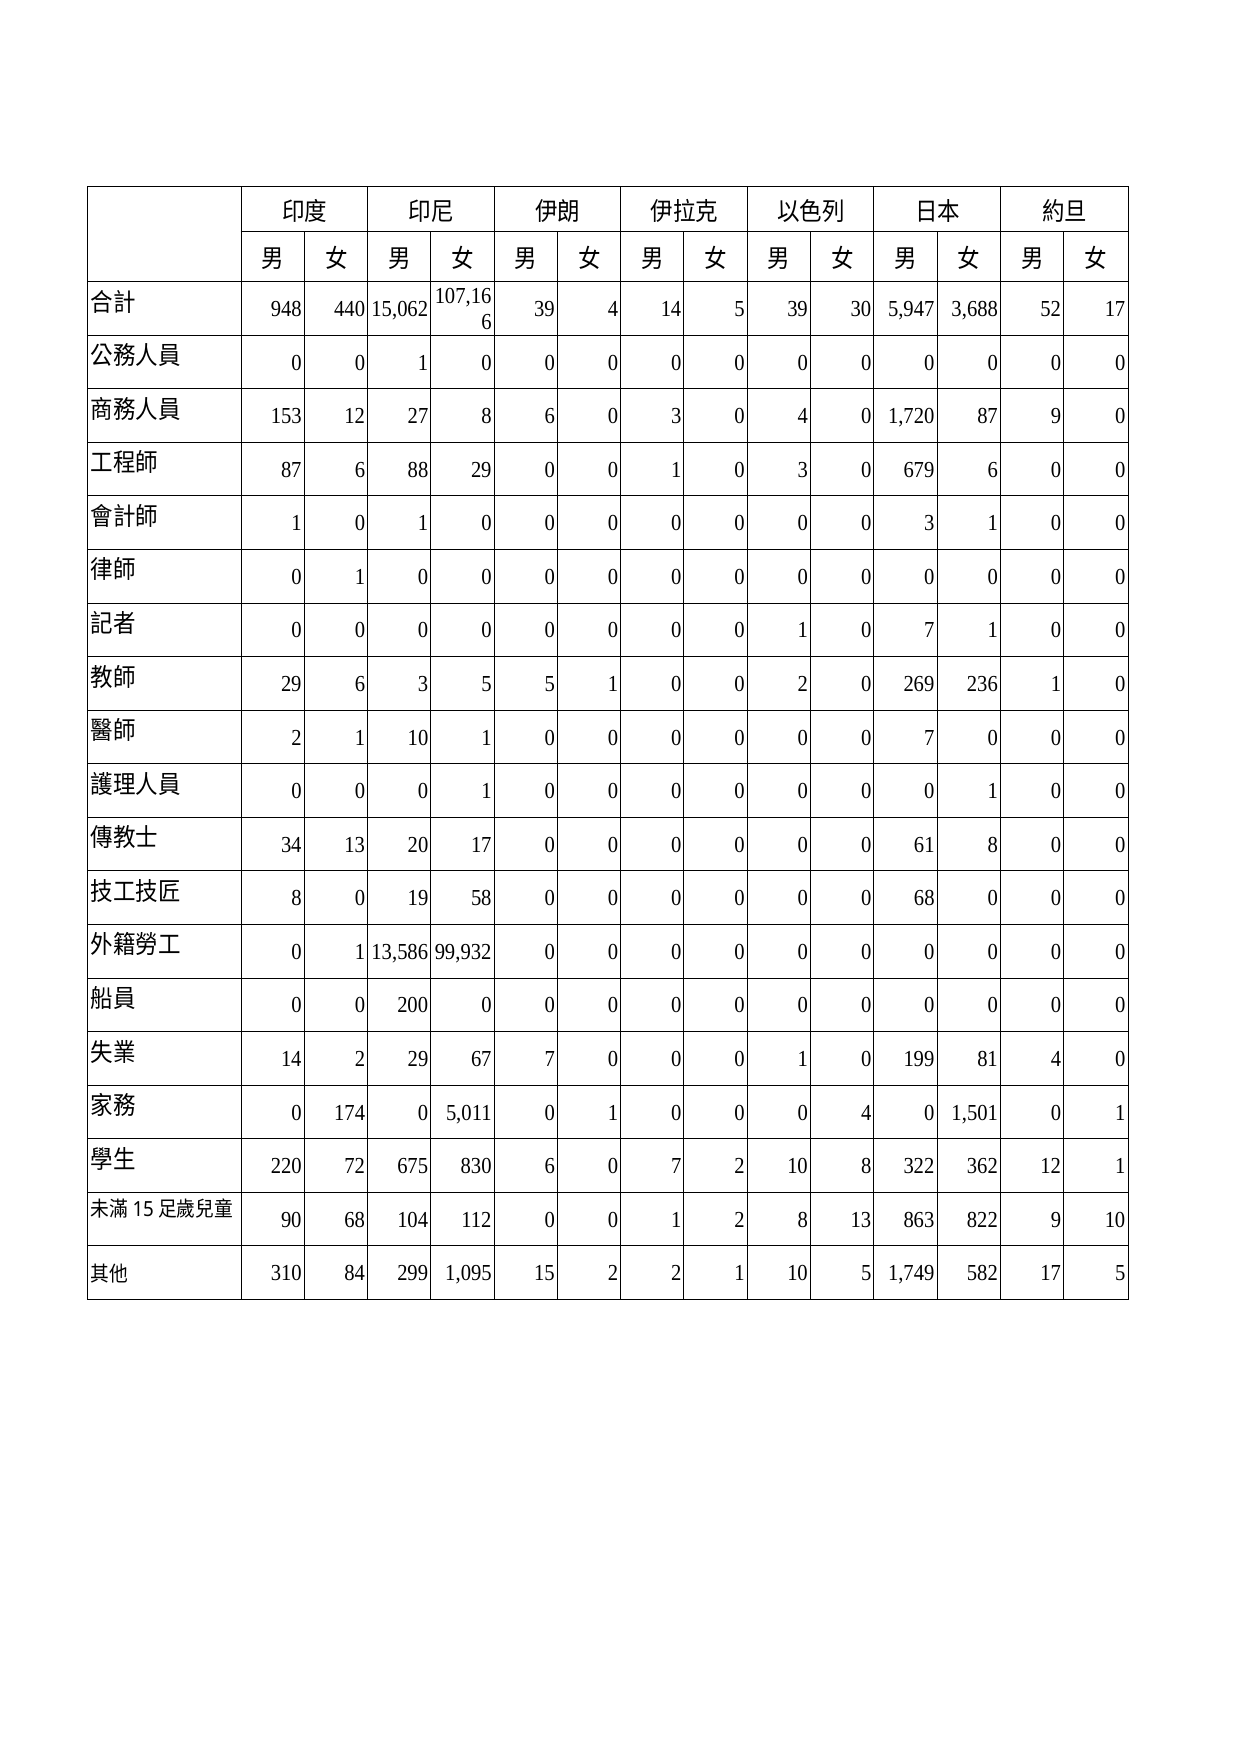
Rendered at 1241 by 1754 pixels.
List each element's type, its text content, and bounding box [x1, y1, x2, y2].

table_cell 1 [938, 496, 1000, 549]
table_header 約旦 [1001, 187, 1128, 231]
table_cell 0 [431, 550, 494, 602]
table_cell 9 [1001, 389, 1063, 442]
table_cell 9 [1001, 1193, 1063, 1245]
table_cell 0 [811, 925, 873, 977]
table_cell 0 [1064, 496, 1128, 549]
table_cell 0 [748, 336, 810, 388]
table_cell 0 [368, 1086, 430, 1138]
table_cell 0 [558, 1032, 620, 1084]
table_cell 58 [431, 871, 494, 924]
table_cell 0 [621, 979, 683, 1031]
table_cell 67 [431, 1032, 494, 1084]
table_cell 家務 [88, 1086, 241, 1138]
table_cell 14 [242, 1032, 304, 1084]
table_cell 29 [431, 443, 494, 495]
table_cell 0 [558, 604, 620, 656]
table_cell 1 [748, 604, 810, 656]
table_cell 310 [242, 1246, 304, 1299]
table_cell 5 [495, 657, 557, 709]
table_cell 女 [558, 232, 620, 281]
table_header 印度 [242, 187, 367, 231]
table_cell 商務人員 [88, 389, 241, 442]
table_cell 1 [1064, 1139, 1128, 1192]
table_cell 0 [558, 496, 620, 549]
table_cell 1 [305, 711, 367, 763]
table_cell 0 [621, 1086, 683, 1138]
table_cell 0 [305, 336, 367, 388]
table_cell 0 [684, 604, 747, 656]
table_cell 1 [305, 550, 367, 602]
table_cell 0 [621, 604, 683, 656]
table_cell 10 [748, 1139, 810, 1192]
table_cell 87 [938, 389, 1000, 442]
table_cell 0 [874, 550, 937, 602]
table_cell 0 [938, 711, 1000, 763]
table_cell 0 [242, 604, 304, 656]
table_cell 0 [495, 764, 557, 817]
table_cell 8 [431, 389, 494, 442]
table_cell 0 [1001, 336, 1063, 388]
table_cell 0 [938, 871, 1000, 924]
table_cell 0 [368, 550, 430, 602]
table_cell 7 [621, 1139, 683, 1192]
table_cell 5 [811, 1246, 873, 1299]
table_cell 8 [811, 1139, 873, 1192]
table_cell 81 [938, 1032, 1000, 1084]
table_cell 679 [874, 443, 937, 495]
table_header [88, 187, 241, 281]
table_cell 88 [368, 443, 430, 495]
table_cell 0 [368, 764, 430, 817]
table_cell 男 [1001, 232, 1063, 281]
table_cell 20 [368, 818, 430, 870]
table_cell 0 [1064, 764, 1128, 817]
table_cell 2 [748, 657, 810, 709]
table_cell 0 [431, 336, 494, 388]
table_cell 醫師 [88, 711, 241, 763]
table_cell 6 [495, 1139, 557, 1192]
table_cell 0 [938, 336, 1000, 388]
table_cell 1,095 [431, 1246, 494, 1299]
table_cell 0 [811, 604, 873, 656]
table_cell 220 [242, 1139, 304, 1192]
table_cell 236 [938, 657, 1000, 709]
table_cell 0 [938, 925, 1000, 977]
table_cell 0 [1001, 550, 1063, 602]
table_cell 4 [558, 282, 620, 335]
table_cell 0 [684, 496, 747, 549]
table_cell 10 [1064, 1193, 1128, 1245]
table_cell 0 [558, 818, 620, 870]
table_cell 12 [1001, 1139, 1063, 1192]
table_cell 0 [684, 1032, 747, 1084]
table_cell 0 [684, 389, 747, 442]
table_cell 153 [242, 389, 304, 442]
table_cell 0 [748, 711, 810, 763]
table_cell 護理人員 [88, 764, 241, 817]
table_cell 0 [684, 443, 747, 495]
table_cell 0 [305, 604, 367, 656]
table_cell 6 [305, 443, 367, 495]
table_cell 0 [811, 871, 873, 924]
table_header 伊朗 [495, 187, 620, 231]
table_cell 3 [874, 496, 937, 549]
table_cell 2 [684, 1193, 747, 1245]
table_cell 1 [748, 1032, 810, 1084]
table_cell 0 [1064, 925, 1128, 977]
table_cell 8 [748, 1193, 810, 1245]
table_cell 0 [558, 764, 620, 817]
table_cell 教師 [88, 657, 241, 709]
table_cell 男 [242, 232, 304, 281]
table_cell 107,166 [431, 282, 494, 335]
table_cell 0 [811, 764, 873, 817]
table_cell 公務人員 [88, 336, 241, 388]
table_cell 0 [495, 496, 557, 549]
table_cell 269 [874, 657, 937, 709]
table_cell 其他 [88, 1246, 241, 1299]
table_cell 39 [748, 282, 810, 335]
table_cell 男 [874, 232, 937, 281]
table_cell 15,062 [368, 282, 430, 335]
table_cell 822 [938, 1193, 1000, 1245]
table_cell 0 [495, 336, 557, 388]
table_cell 0 [811, 443, 873, 495]
table_cell 0 [811, 389, 873, 442]
table_cell 0 [1001, 496, 1063, 549]
table_cell 0 [874, 925, 937, 977]
table_cell 4 [1001, 1032, 1063, 1084]
table_cell 0 [1064, 336, 1128, 388]
table_cell 0 [431, 604, 494, 656]
table_cell 0 [748, 925, 810, 977]
table_cell 記者 [88, 604, 241, 656]
table_cell 1 [558, 1086, 620, 1138]
table_cell 29 [368, 1032, 430, 1084]
table_cell 0 [495, 871, 557, 924]
table_cell 68 [305, 1193, 367, 1245]
table_cell 1 [1064, 1086, 1128, 1138]
table_cell 17 [431, 818, 494, 870]
table_cell 0 [748, 818, 810, 870]
table_cell 0 [1001, 871, 1063, 924]
table_cell 0 [242, 764, 304, 817]
table_cell 男 [495, 232, 557, 281]
table_cell 女 [431, 232, 494, 281]
table_cell 0 [558, 389, 620, 442]
table_cell 0 [1064, 979, 1128, 1031]
table_header 伊拉克 [621, 187, 747, 231]
table_cell 362 [938, 1139, 1000, 1192]
table_cell 0 [1064, 550, 1128, 602]
table_cell 男 [621, 232, 683, 281]
table_cell 112 [431, 1193, 494, 1245]
table_cell 4 [811, 1086, 873, 1138]
table_cell 0 [242, 550, 304, 602]
table_cell 13 [811, 1193, 873, 1245]
table_cell 0 [1001, 711, 1063, 763]
table_cell 0 [368, 604, 430, 656]
table_cell 15 [495, 1246, 557, 1299]
table_cell 0 [495, 443, 557, 495]
table_cell 90 [242, 1193, 304, 1245]
table_cell 0 [874, 336, 937, 388]
table_cell 0 [1064, 657, 1128, 709]
table_cell 52 [1001, 282, 1063, 335]
table_cell 1 [621, 1193, 683, 1245]
table_cell 0 [811, 336, 873, 388]
table_cell 17 [1064, 282, 1128, 335]
table_cell 0 [874, 764, 937, 817]
table_cell 0 [938, 979, 1000, 1031]
table_cell 男 [368, 232, 430, 281]
table_cell 0 [621, 1032, 683, 1084]
table_cell 船員 [88, 979, 241, 1031]
table_cell 322 [874, 1139, 937, 1192]
table_cell 工程師 [88, 443, 241, 495]
table_cell 0 [684, 871, 747, 924]
table_cell 0 [305, 979, 367, 1031]
table_cell 0 [305, 764, 367, 817]
table_cell 0 [1001, 764, 1063, 817]
table_cell 39 [495, 282, 557, 335]
table_cell 0 [748, 764, 810, 817]
table_cell 13 [305, 818, 367, 870]
table_cell 0 [495, 818, 557, 870]
table_cell 0 [1064, 711, 1128, 763]
table_cell 29 [242, 657, 304, 709]
table_cell 5 [684, 282, 747, 335]
table_cell 0 [811, 818, 873, 870]
table_cell 2 [242, 711, 304, 763]
table_cell 3 [621, 389, 683, 442]
table_cell 5,947 [874, 282, 937, 335]
table_cell 0 [495, 1193, 557, 1245]
table_cell 0 [558, 871, 620, 924]
table_cell 0 [621, 711, 683, 763]
table_cell 外籍勞工 [88, 925, 241, 977]
table_cell 男 [748, 232, 810, 281]
table_cell 0 [558, 443, 620, 495]
table_cell 0 [684, 925, 747, 977]
table_cell 0 [938, 550, 1000, 602]
table_cell 女 [684, 232, 747, 281]
table_cell 1 [938, 764, 1000, 817]
table_cell 30 [811, 282, 873, 335]
table_cell 0 [495, 550, 557, 602]
table_cell 0 [684, 711, 747, 763]
table_cell 1 [621, 443, 683, 495]
table_cell 0 [1064, 1032, 1128, 1084]
table_cell 0 [495, 925, 557, 977]
table_cell 0 [1001, 818, 1063, 870]
table_cell 0 [748, 550, 810, 602]
table_cell 440 [305, 282, 367, 335]
table_cell 0 [621, 764, 683, 817]
table_cell 女 [1064, 232, 1128, 281]
table_cell 104 [368, 1193, 430, 1245]
table_cell 0 [1064, 604, 1128, 656]
table_cell 0 [684, 550, 747, 602]
table_cell 299 [368, 1246, 430, 1299]
table_cell 女 [938, 232, 1000, 281]
table_cell 1 [1001, 657, 1063, 709]
table_cell 0 [748, 979, 810, 1031]
table_cell 1,501 [938, 1086, 1000, 1138]
table_cell 830 [431, 1139, 494, 1192]
table_cell 0 [811, 657, 873, 709]
table_cell 1 [305, 925, 367, 977]
table_cell 174 [305, 1086, 367, 1138]
table_cell 0 [621, 925, 683, 977]
table_cell 0 [1064, 443, 1128, 495]
table_cell 未滿15足歲兒童 [88, 1193, 241, 1245]
table_cell 0 [811, 979, 873, 1031]
table_cell 0 [1001, 443, 1063, 495]
table_cell 0 [558, 925, 620, 977]
table_cell 合計 [88, 282, 241, 335]
table_cell 0 [874, 1086, 937, 1138]
table_cell 0 [558, 711, 620, 763]
table_cell 0 [811, 496, 873, 549]
table_cell 0 [684, 764, 747, 817]
table_cell 0 [558, 550, 620, 602]
table_cell 5,011 [431, 1086, 494, 1138]
table_cell 34 [242, 818, 304, 870]
table_cell 0 [621, 550, 683, 602]
table_cell 2 [684, 1139, 747, 1192]
table_cell 84 [305, 1246, 367, 1299]
table_cell 失業 [88, 1032, 241, 1084]
table_cell 0 [621, 657, 683, 709]
table_cell 6 [495, 389, 557, 442]
table_cell 女 [811, 232, 873, 281]
table_cell 0 [748, 871, 810, 924]
table_cell 0 [558, 1193, 620, 1245]
table_cell 0 [1064, 389, 1128, 442]
table_cell 1 [431, 711, 494, 763]
table_cell 200 [368, 979, 430, 1031]
table_cell 0 [874, 979, 937, 1031]
table_cell 8 [242, 871, 304, 924]
table_cell 5 [1064, 1246, 1128, 1299]
table_cell 0 [1064, 871, 1128, 924]
table_cell 0 [684, 1086, 747, 1138]
table_cell 0 [684, 818, 747, 870]
table_cell 會計師 [88, 496, 241, 549]
table_cell 1 [368, 336, 430, 388]
table_cell 4 [748, 389, 810, 442]
table_cell 1 [431, 764, 494, 817]
table_cell 6 [938, 443, 1000, 495]
table_cell 0 [811, 550, 873, 602]
table_cell 0 [242, 979, 304, 1031]
table_cell 3,688 [938, 282, 1000, 335]
table_cell 0 [431, 979, 494, 1031]
table_cell 8 [938, 818, 1000, 870]
table_cell 13,586 [368, 925, 430, 977]
table_cell 0 [1001, 925, 1063, 977]
table_cell 0 [684, 979, 747, 1031]
table_cell 10 [368, 711, 430, 763]
table_cell 0 [431, 496, 494, 549]
table_cell 0 [684, 657, 747, 709]
table_cell 女 [305, 232, 367, 281]
table_header 日本 [874, 187, 1000, 231]
table_cell 0 [495, 604, 557, 656]
table_header 印尼 [368, 187, 494, 231]
table_cell 0 [495, 1086, 557, 1138]
table_cell 19 [368, 871, 430, 924]
table_cell 0 [684, 336, 747, 388]
table_cell 0 [811, 711, 873, 763]
table_cell 0 [1064, 818, 1128, 870]
table_cell 0 [621, 871, 683, 924]
table_cell 12 [305, 389, 367, 442]
table_cell 2 [621, 1246, 683, 1299]
table_cell 0 [811, 1032, 873, 1084]
table_cell 1,720 [874, 389, 937, 442]
table_header 以色列 [748, 187, 873, 231]
table_cell 0 [748, 496, 810, 549]
table_cell 7 [874, 711, 937, 763]
table_cell 2 [558, 1246, 620, 1299]
table_cell 7 [874, 604, 937, 656]
table_cell 0 [495, 979, 557, 1031]
table_cell 3 [368, 657, 430, 709]
table_cell 0 [495, 711, 557, 763]
table_cell 0 [558, 979, 620, 1031]
table_cell 1 [368, 496, 430, 549]
table_cell 6 [305, 657, 367, 709]
table_cell 0 [242, 1086, 304, 1138]
table_cell 2 [305, 1032, 367, 1084]
table_cell 1 [242, 496, 304, 549]
table_cell 0 [305, 496, 367, 549]
table_cell 律師 [88, 550, 241, 602]
table_cell 1 [684, 1246, 747, 1299]
table_cell 0 [242, 336, 304, 388]
table_cell 99,932 [431, 925, 494, 977]
table_cell 863 [874, 1193, 937, 1245]
table_cell 5 [431, 657, 494, 709]
table_cell 68 [874, 871, 937, 924]
table_cell 0 [1001, 979, 1063, 1031]
table_cell 1,749 [874, 1246, 937, 1299]
table_cell 948 [242, 282, 304, 335]
table_cell 0 [1001, 604, 1063, 656]
table_cell 技工技匠 [88, 871, 241, 924]
table_cell 61 [874, 818, 937, 870]
table_cell 582 [938, 1246, 1000, 1299]
table_cell 0 [242, 925, 304, 977]
table_cell 87 [242, 443, 304, 495]
table_cell 14 [621, 282, 683, 335]
table_cell 0 [305, 871, 367, 924]
table_cell 0 [558, 336, 620, 388]
table_cell 1 [938, 604, 1000, 656]
table_cell 72 [305, 1139, 367, 1192]
table_cell 199 [874, 1032, 937, 1084]
table_cell 7 [495, 1032, 557, 1084]
table_cell 675 [368, 1139, 430, 1192]
table_cell 3 [748, 443, 810, 495]
table_cell 0 [558, 1139, 620, 1192]
table_cell 0 [621, 818, 683, 870]
table_cell 0 [748, 1086, 810, 1138]
table_cell 0 [621, 496, 683, 549]
table_cell 0 [621, 336, 683, 388]
table_cell 0 [1001, 1086, 1063, 1138]
table_cell 17 [1001, 1246, 1063, 1299]
table_cell 學生 [88, 1139, 241, 1192]
table_cell 10 [748, 1246, 810, 1299]
table_cell 傳教士 [88, 818, 241, 870]
table_cell 27 [368, 389, 430, 442]
table_cell 1 [558, 657, 620, 709]
